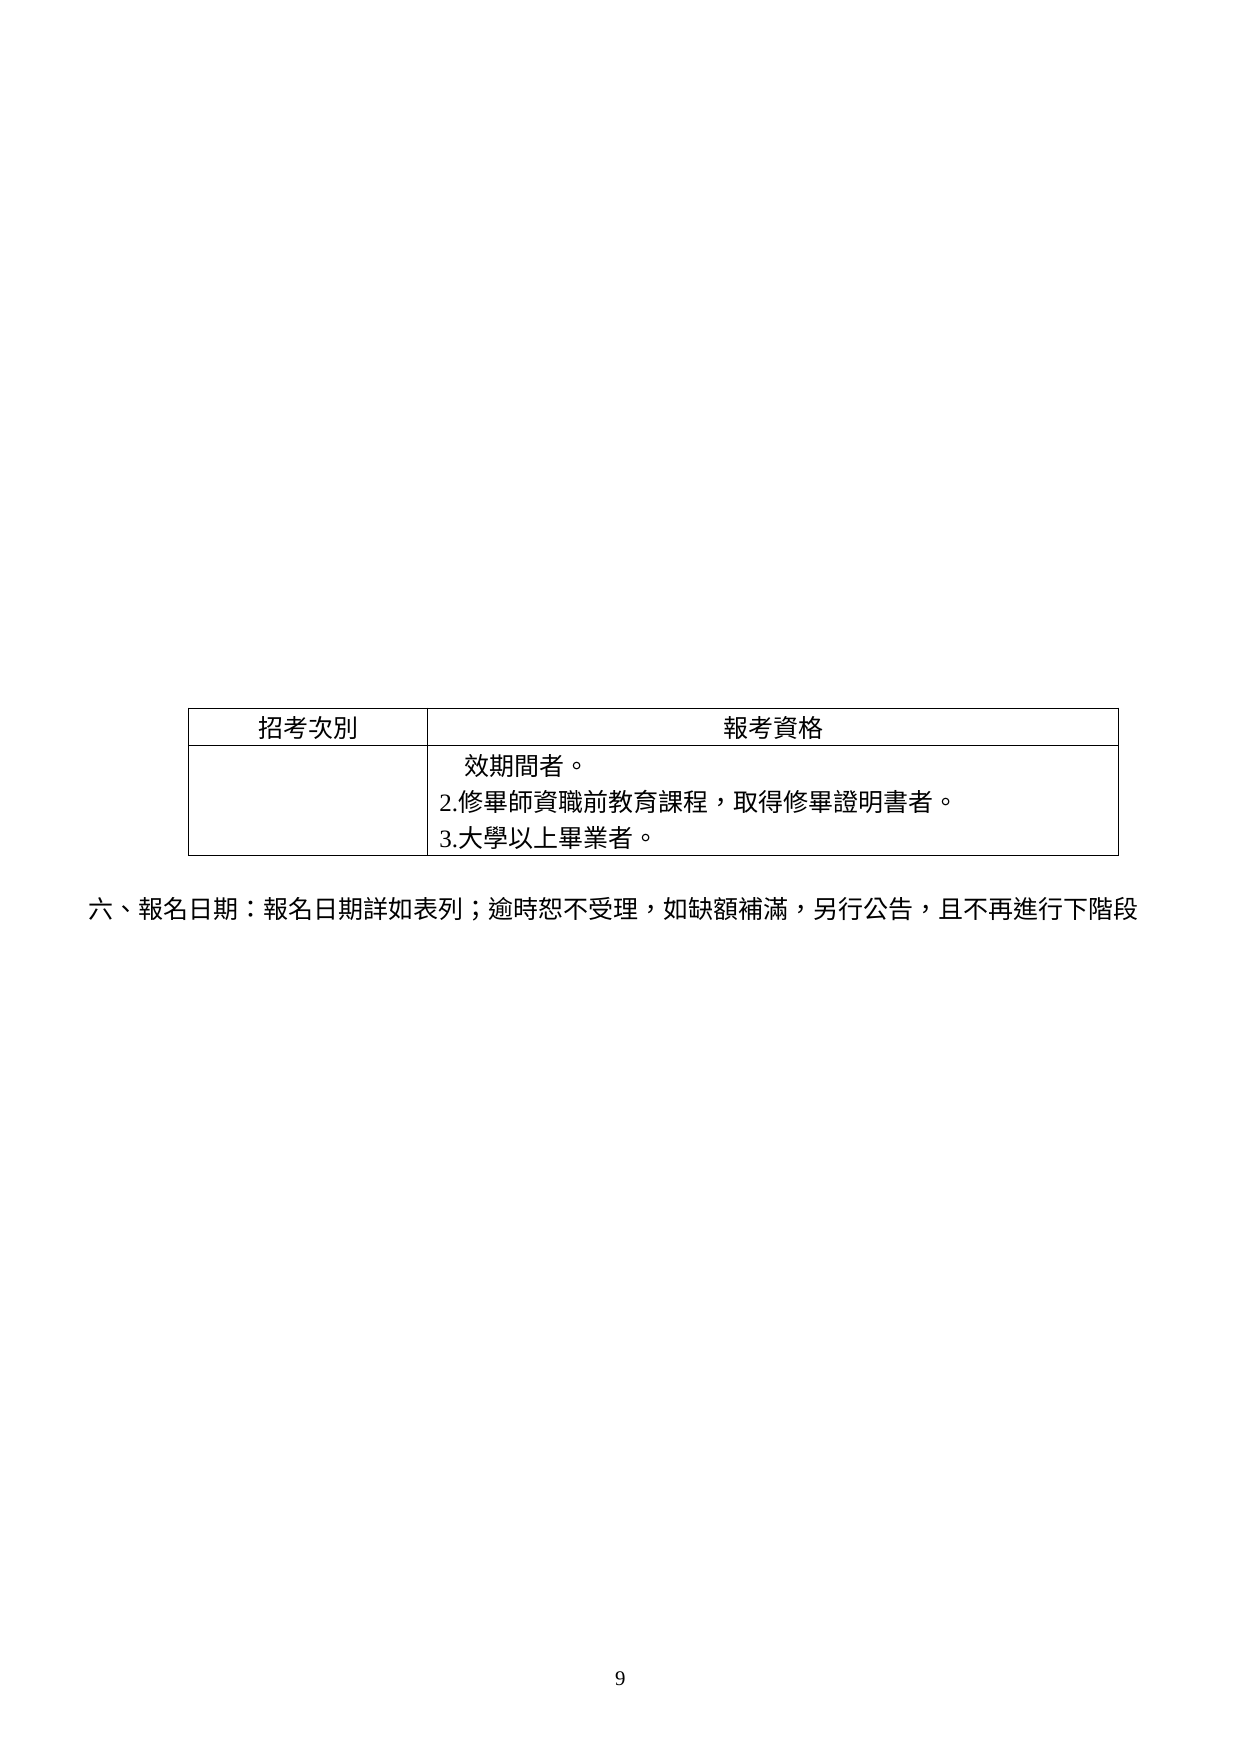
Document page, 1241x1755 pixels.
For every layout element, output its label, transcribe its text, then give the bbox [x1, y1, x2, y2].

table_header 招考次別 [189, 709, 427, 745]
text 六、報名日期：報名日期詳如表列；逾時恕不受理，如缺額補滿，另行公告，且不再進行下階段 [89, 890, 1152, 926]
table_cell 效期間者。 2.修畢師資職前教育課程，取得修畢證明書者。 3.大學以上畢業者。 [428, 746, 1118, 855]
table_header 報考資格 [428, 709, 1118, 745]
table_cell [189, 746, 427, 855]
